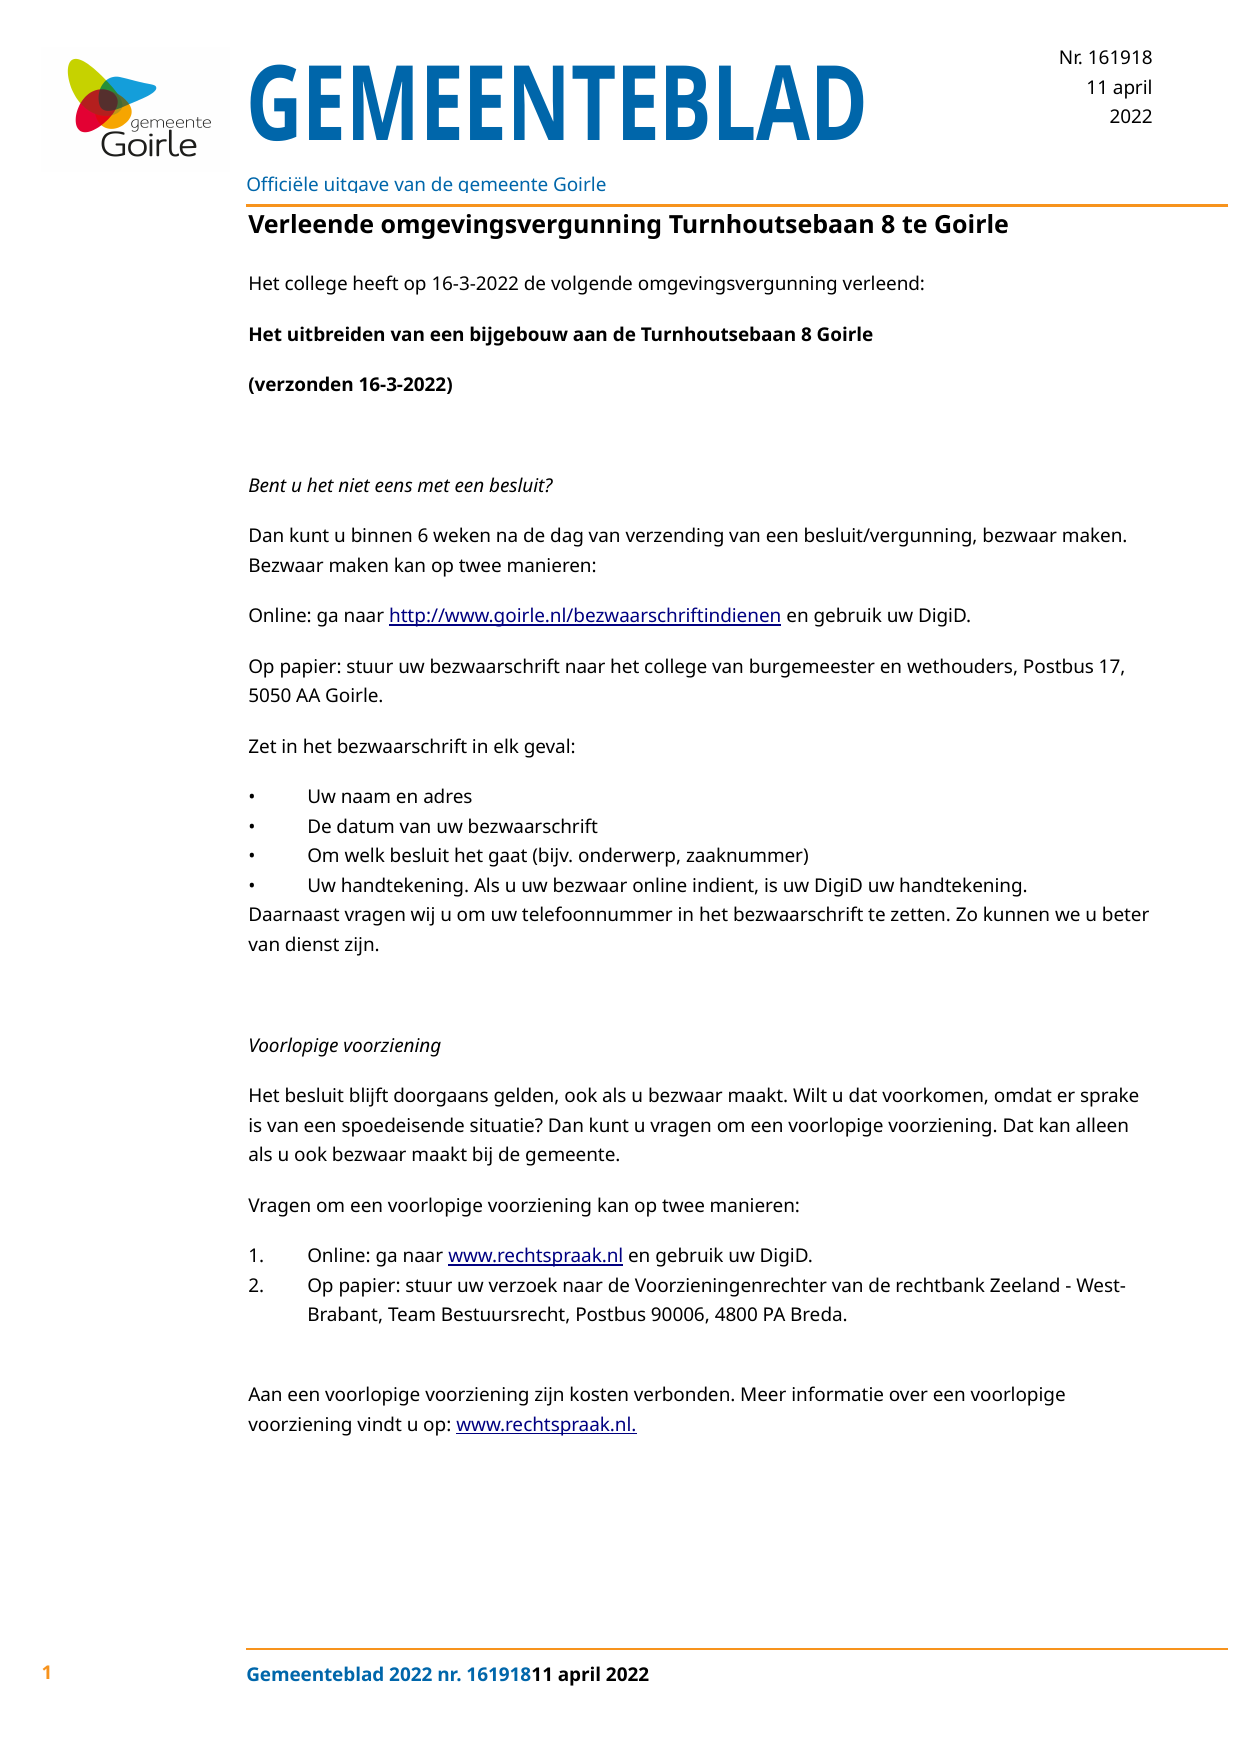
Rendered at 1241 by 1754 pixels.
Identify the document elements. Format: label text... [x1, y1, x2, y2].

list Online: ga naar www.rechtspraak.nl en gebruik uw DigiD. [248, 1242, 1152, 1268]
list Om welk besluit het gaat (bijv. onderwerp, zaaknummer) [248, 842, 1152, 868]
text Het besluit blijft doorgaans gelden, ook als u bezwaar maakt. Wilt u dat voorkomen, omdat er sprake is van een spoedeisende situatie? Dan kunt u vragen om een voorlopige voorziening. Dat kan alleen als u ook bezwaar maakt bij de gemeente. [248, 1082, 1152, 1167]
text Daarnaast vragen wij u om uw telefoonnummer in het bezwaarschrift te zetten. Zo kunnen we u beter van dienst zijn. [248, 902, 1152, 957]
list Uw handtekening. Als u uw bezwaar online indient, is uw DigiD uw handtekening. [248, 872, 1152, 898]
picture [41, 47, 231, 172]
text Verleende omgevingsvergunning Turnhoutsebaan 8 te Goirle [248, 207, 1152, 241]
text Zet in het bezwaarschrift in elk geval: [248, 733, 1152, 758]
text Voorlopige voorziening [248, 1032, 1152, 1058]
text Dan kunt u binnen 6 weken na de dag van verzending van een besluit/vergunning, bezwaar maken. Bezwaar maken kan op twee manieren: [248, 522, 1152, 578]
text Op papier: stuur uw bezwaarschrift naar het college van burgemeester en wethouders, Postbus 17, 5050 AA Goirle. [248, 653, 1152, 708]
list Op papier: stuur uw verzoek naar de Voorzieningenrechter van de rechtbank Zeeland - West-Brabant, Team Bestuursrecht, Postbus 90006, 4800 PA Breda. [248, 1272, 1152, 1327]
list De datum van uw bezwaarschrift [248, 813, 1152, 838]
text Het college heeft op 16-3-2022 de volgende omgevingsvergunning verleend: [248, 270, 1152, 296]
text Het uitbreiden van een bijgebouw aan de Turnhoutsebaan 8 Goirle [248, 321, 1152, 346]
text Online: ga naar http://www.goirle.nl/bezwaarschriftindienen en gebruik uw DigiD. [248, 602, 1152, 628]
text Aan een voorlopige voorziening zijn kosten verbonden. Meer informatie over een voorlopige voorziening vindt u op: www.rechtspraak.nl. [248, 1382, 1152, 1437]
list Uw naam en adres [248, 783, 1152, 809]
text Vragen om een voorlopige voorziening kan op twee manieren: [248, 1192, 1152, 1218]
text Bent u het niet eens met een besluit? [248, 472, 1152, 498]
text (verzonden 16-3-2022) [248, 371, 1152, 397]
